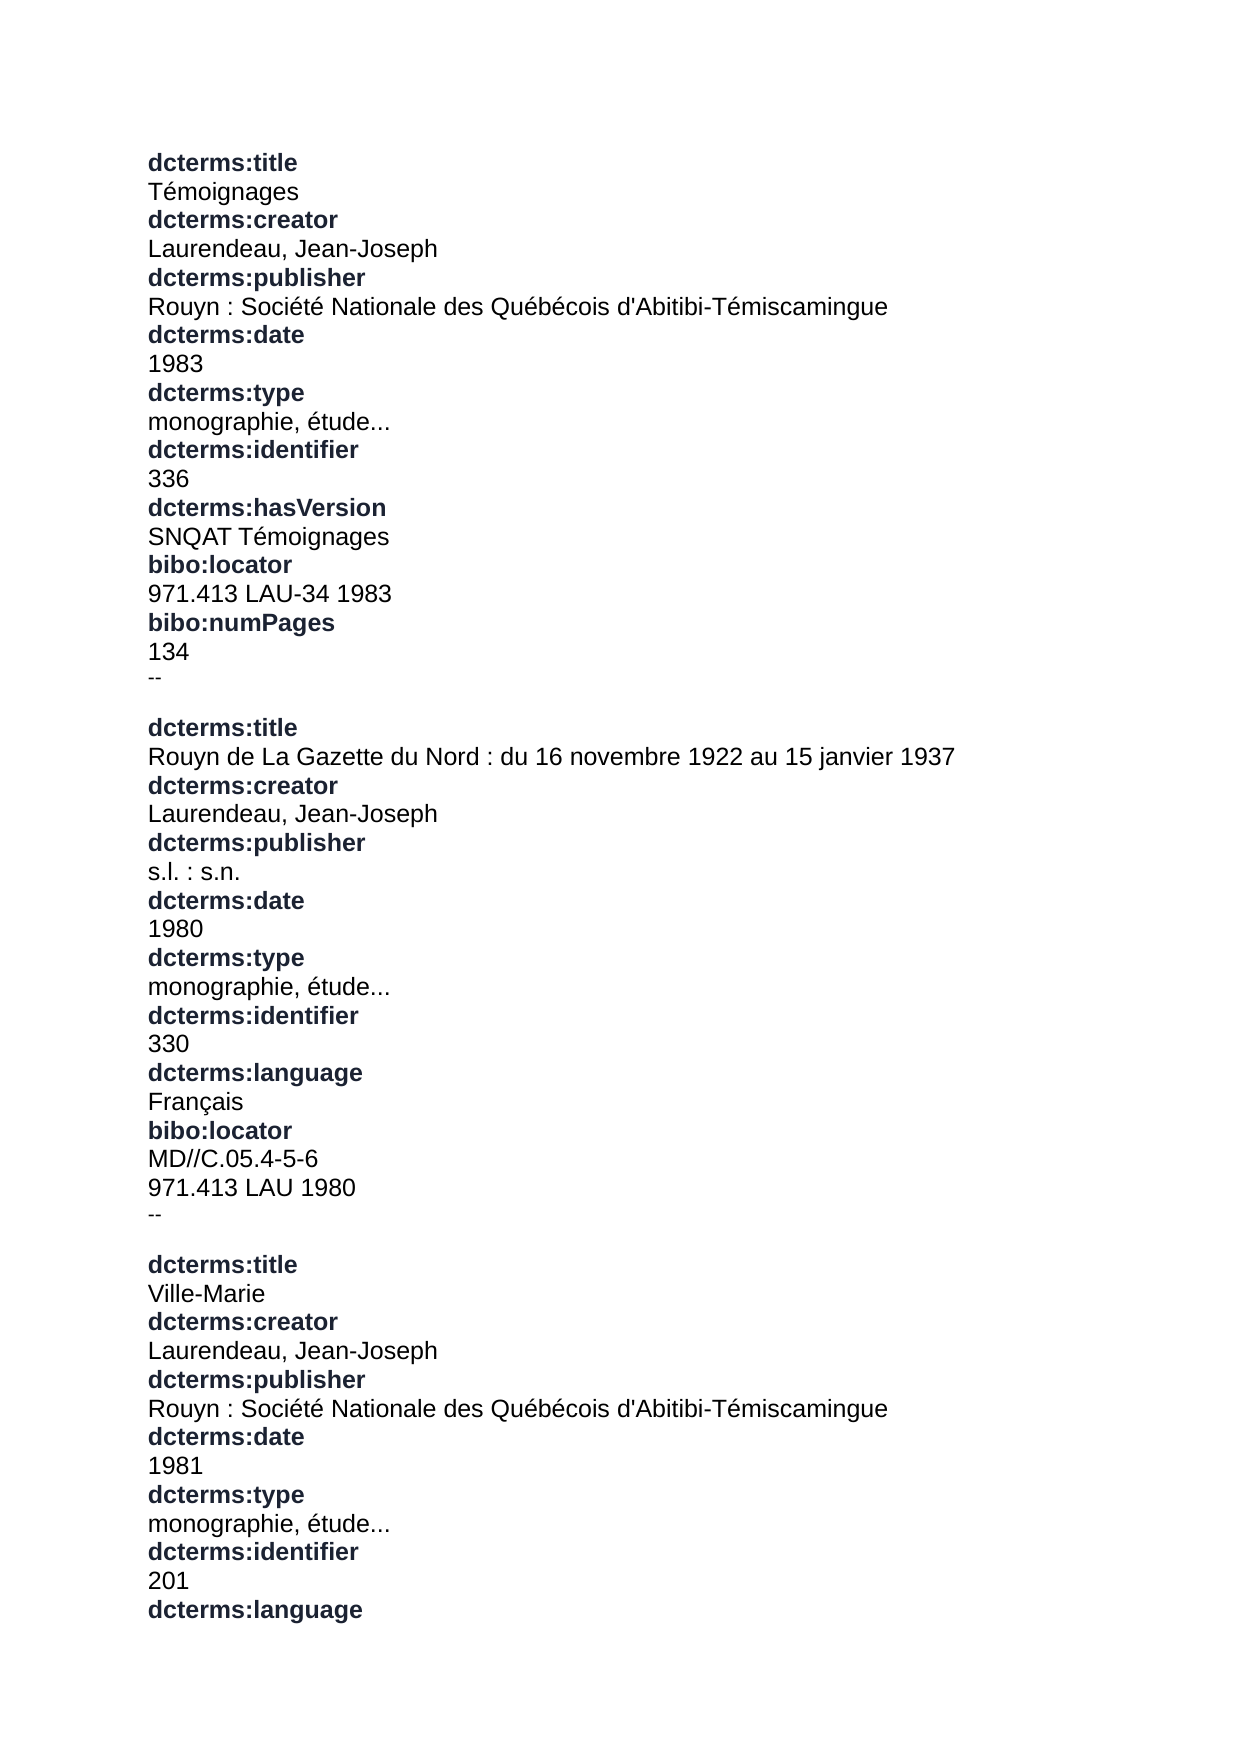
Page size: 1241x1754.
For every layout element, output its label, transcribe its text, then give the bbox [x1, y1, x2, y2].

text Témoignages [148, 176, 1092, 205]
text monographie, étude... [148, 1508, 1092, 1537]
text dcterms:creator [148, 205, 1092, 234]
text dcterms:type [148, 1480, 1092, 1508]
text 134 [148, 636, 1092, 665]
text Laurendeau, Jean-Joseph [148, 799, 1092, 828]
text 971.413 LAU 1980 [148, 1173, 1092, 1202]
text dcterms:creator [148, 771, 1092, 799]
text bibo:locator [148, 550, 1092, 579]
text 1980 [148, 914, 1092, 943]
text Français [148, 1087, 1092, 1116]
text dcterms:title [148, 713, 1092, 742]
text 201 [148, 1566, 1092, 1595]
text monographie, étude... [148, 972, 1092, 1001]
text Ville-Marie [148, 1278, 1092, 1307]
text 1981 [148, 1451, 1092, 1480]
text -- [148, 1202, 1092, 1226]
text Rouyn : Société Nationale des Québécois d'Abitibi-Témiscamingue [148, 1393, 1092, 1422]
text dcterms:language [148, 1058, 1092, 1087]
text dcterms:type [148, 378, 1092, 406]
text Rouyn : Société Nationale des Québécois d'Abitibi-Témiscamingue [148, 291, 1092, 320]
text dcterms:identifier [148, 1537, 1092, 1566]
text bibo:numPages [148, 608, 1092, 636]
text Rouyn de La Gazette du Nord : du 16 novembre 1922 au 15 janvier 1937 [148, 742, 1092, 771]
text bibo:locator [148, 1116, 1092, 1144]
text dcterms:publisher [148, 1365, 1092, 1393]
text 971.413 LAU-34 1983 [148, 579, 1092, 608]
text 330 [148, 1029, 1092, 1058]
text dcterms:title [148, 148, 1092, 176]
text dcterms:type [148, 943, 1092, 972]
text dcterms:publisher [148, 263, 1092, 291]
text 336 [148, 464, 1092, 493]
text dcterms:identifier [148, 1001, 1092, 1029]
text dcterms:date [148, 1422, 1092, 1451]
text monographie, étude... [148, 406, 1092, 435]
text dcterms:title [148, 1250, 1092, 1278]
text SNQAT Témoignages [148, 521, 1092, 550]
text dcterms:date [148, 886, 1092, 914]
text MD//C.05.4-5-6 [148, 1144, 1092, 1173]
text dcterms:language [148, 1595, 1092, 1623]
text dcterms:publisher [148, 828, 1092, 857]
text dcterms:hasVersion [148, 493, 1092, 521]
text dcterms:creator [148, 1307, 1092, 1336]
text Laurendeau, Jean-Joseph [148, 234, 1092, 263]
text Laurendeau, Jean-Joseph [148, 1336, 1092, 1365]
text -- [148, 665, 1092, 689]
text dcterms:date [148, 320, 1092, 349]
text 1983 [148, 349, 1092, 378]
text s.l. : s.n. [148, 857, 1092, 886]
text dcterms:identifier [148, 435, 1092, 464]
